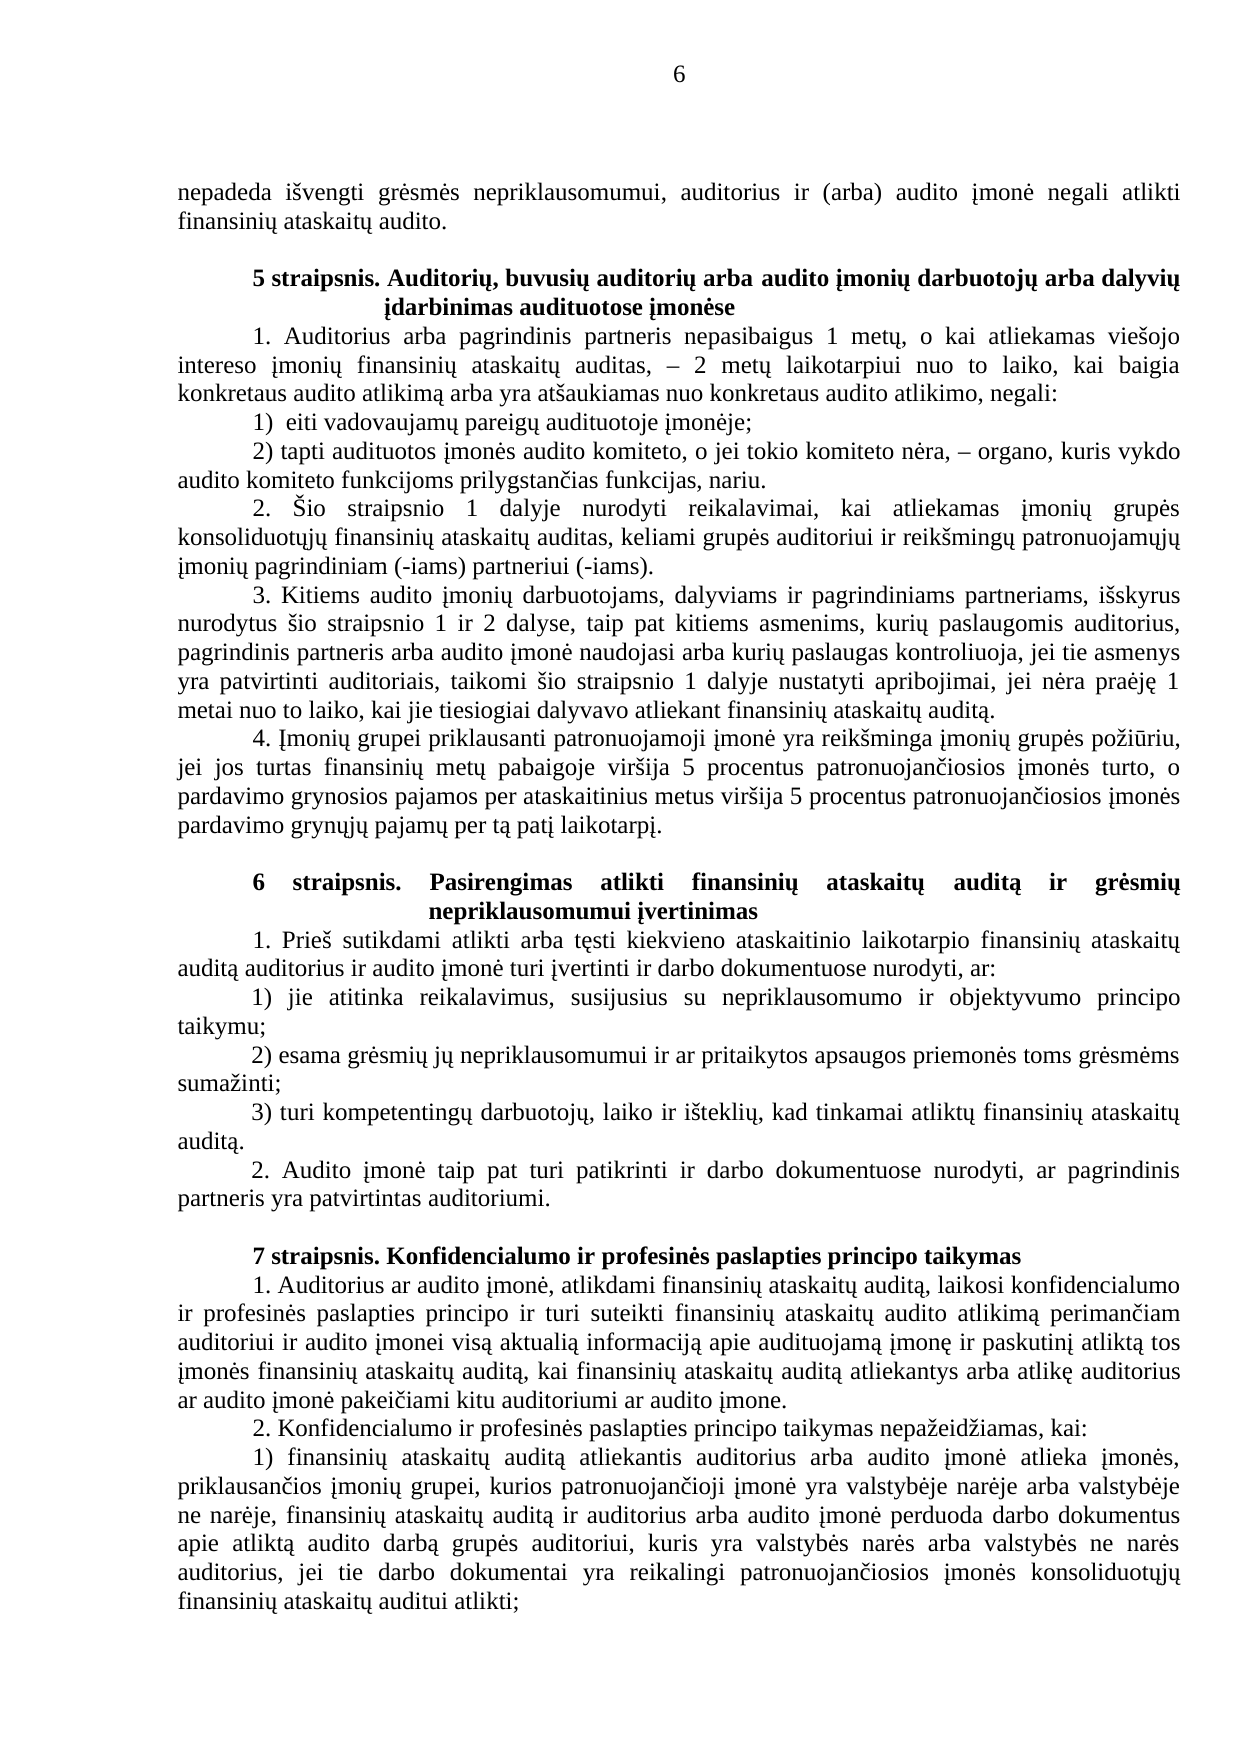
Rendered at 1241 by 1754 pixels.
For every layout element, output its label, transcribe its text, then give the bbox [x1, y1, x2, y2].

text 2) esama grėsmių jų nepriklausomumui ir ar pritaikytos apsaugos priemonės toms grėsmėms sumažinti; [177, 1040, 1181, 1097]
text 2. Audito įmonė taip pat turi patikrinti ir darbo dokumentuose nurodyti, ar pagrindinis partneris yra patvirtintas auditoriumi. [177, 1155, 1181, 1212]
text 1. Auditorius ar audito įmonė, atlikdami finansinių ataskaitų auditą, laikosi konfidencialumo ir profesinės paslapties principo ir turi suteikti finansinių ataskaitų audito atlikimą perimančiam auditoriui ir audito įmonei visą aktualią informaciją apie audituojamą įmonę ir paskutinį atliktą tos įmonės finansinių ataskaitų auditą, kai finansinių ataskaitų auditą atliekantys arba atlikę auditorius ar audito įmonė pakeičiami kitu auditoriumi ar audito įmone. [177, 1270, 1181, 1413]
text 2. Konfidencialumo ir profesinės paslapties principo taikymas nepažeidžiamas, kai: [177, 1413, 1181, 1442]
text 6 straipsnis. Pasirengimas atlikti finansinių ataskaitų auditą ir grėsmių nepriklausomumui įvertinimas [252, 867, 1181, 925]
text 1) jie atitinka reikalavimus, susijusius su nepriklausomumo ir objektyvumo principo taikymu; [177, 982, 1181, 1040]
text 1) eiti vadovaujamų pareigų audituotoje įmonėje; [177, 407, 1181, 436]
text nepadeda išvengti grėsmės nepriklausomumui, auditorius ir (arba) audito įmonė negali atlikti finansinių ataskaitų audito. [177, 177, 1181, 235]
text 3. Kitiems audito įmonių darbuotojams, dalyviams ir pagrindiniams partneriams, išskyrus nurodytus šio straipsnio 1 ir 2 dalyse, taip pat kitiems asmenims, kurių paslaugomis auditorius, pagrindinis partneris arba audito įmonė naudojasi arba kurių paslaugas kontroliuoja, jei tie asmenys yra patvirtinti auditoriais, taikomi šio straipsnio 1 dalyje nustatyti apribojimai, jei nėra praėję 1 metai nuo to laiko, kai jie tiesiogiai dalyvavo atliekant finansinių ataskaitų auditą. [177, 580, 1181, 723]
text 4. Įmonių grupei priklausanti patronuojamoji įmonė yra reikšminga įmonių grupės požiūriu, jei jos turtas finansinių metų pabaigoje viršija 5 procentus patronuojančiosios įmonės turto, o pardavimo grynosios pajamos per ataskaitinius metus viršija 5 procentus patronuojančiosios įmonės pardavimo grynųjų pajamų per tą patį laikotarpį. [177, 723, 1181, 838]
text 1) finansinių ataskaitų auditą atliekantis auditorius arba audito įmonė atlieka įmonės, priklausančios įmonių grupei, kurios patronuojančioji įmonė yra valstybėje narėje arba valstybėje ne narėje, finansinių ataskaitų auditą ir auditorius arba audito įmonė perduoda darbo dokumentus apie atliktą audito darbą grupės auditoriui, kuris yra valstybės narės arba valstybės ne narės auditorius, jei tie darbo dokumentai yra reikalingi patronuojančiosios įmonės konsoliduotųjų finansinių ataskaitų auditui atlikti; [177, 1442, 1181, 1615]
text 3) turi kompetentingų darbuotojų, laiko ir išteklių, kad tinkamai atliktų finansinių ataskaitų auditą. [177, 1097, 1181, 1155]
text 5 straipsnis. Auditorių, buvusių auditorių arba audito įmonių darbuotojų arba dalyvių įdarbinimas audituotose įmonėse [252, 263, 1181, 321]
text 2. Šio straipsnio 1 dalyje nurodyti reikalavimai, kai atliekamas įmonių grupės konsoliduotųjų finansinių ataskaitų auditas, keliami grupės auditoriui ir reikšmingų patronuojamųjų įmonių pagrindiniam (-iams) partneriui (-iams). [177, 493, 1181, 580]
text 1. Auditorius arba pagrindinis partneris nepasibaigus 1 metų, o kai atliekamas viešojo intereso įmonių finansinių ataskaitų auditas, – 2 metų laikotarpiui nuo to laiko, kai baigia konkretaus audito atlikimą arba yra atšaukiamas nuo konkretaus audito atlikimo, negali: [177, 321, 1181, 407]
text 7 straipsnis. Konfidencialumo ir profesinės paslapties principo taikymas [177, 1241, 1181, 1270]
text 1. Prieš sutikdami atlikti arba tęsti kiekvieno ataskaitinio laikotarpio finansinių ataskaitų auditą auditorius ir audito įmonė turi įvertinti ir darbo dokumentuose nurodyti, ar: [177, 925, 1181, 982]
text 2) tapti audituotos įmonės audito komiteto, o jei tokio komiteto nėra, – organo, kuris vykdo audito komiteto funkcijoms prilygstančias funkcijas, nariu. [177, 436, 1181, 493]
